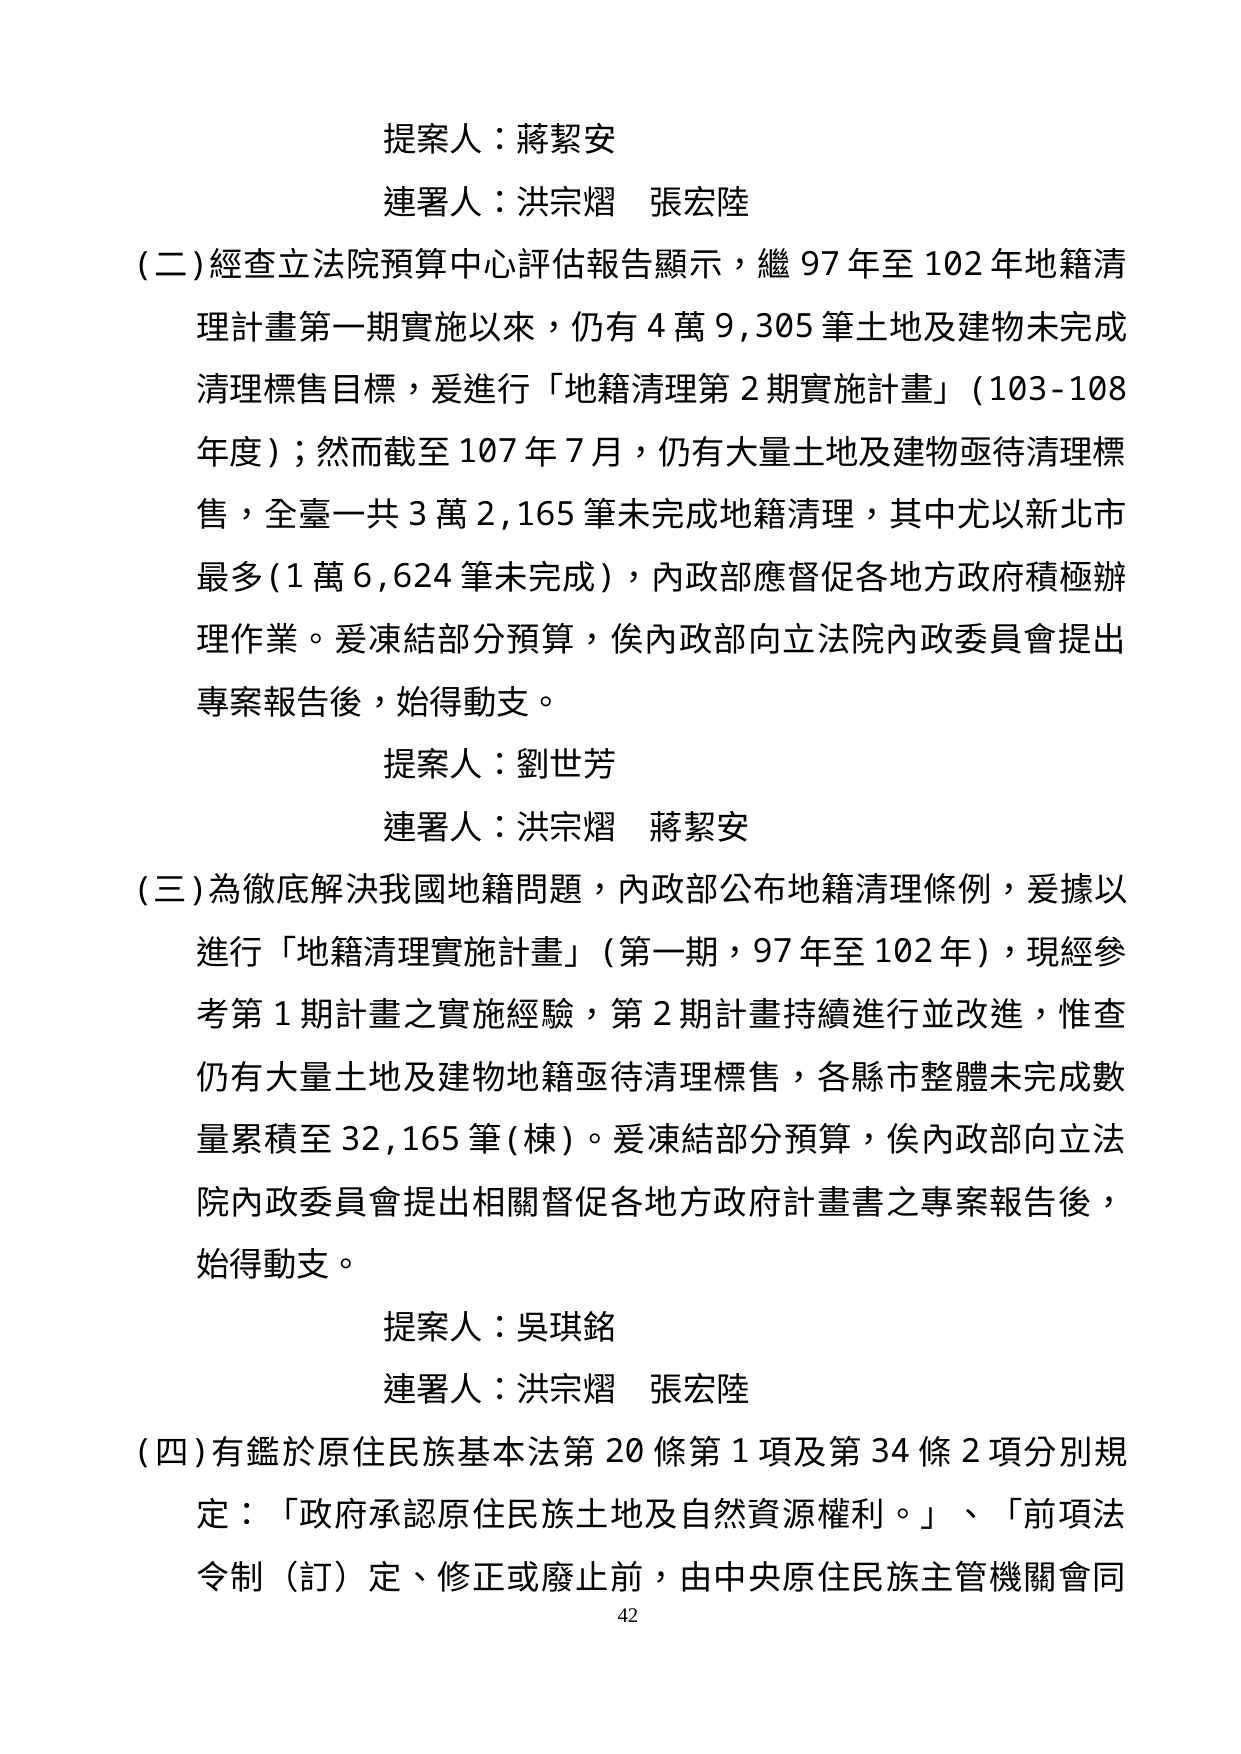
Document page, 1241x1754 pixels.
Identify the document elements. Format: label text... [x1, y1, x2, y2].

text 連署人：洪宗熠 張宏陸 [383, 158, 1127, 221]
text 提案人：吳琪銘 [383, 1283, 1127, 1346]
text (四)有鑑於原住民族基本法第20條第1項及第34條2項分別規定：「政府承認原住民族土地及自然資源權利。」、「前項法令制（訂）定、修正或廢止前，由中央原住民族主管機關會同 [133, 1408, 1127, 1596]
text (三)為徹底解決我國地籍問題，內政部公布地籍清理條例，爰據以進行「地籍清理實施計畫」(第一期，97年至102年)，現經參考第1期計畫之實施經驗，第2期計畫持續進行並改進，惟查仍有大量土地及建物地籍亟待清理標售，各縣市整體未完成數量累積至32,165筆(棟)。爰凍結部分預算，俟內政部向立法院內政委員會提出相關督促各地方政府計畫書之專案報告後，始得動支。 [133, 846, 1127, 1283]
text (二)經查立法院預算中心評估報告顯示，繼97年至102年地籍清理計畫第一期實施以來，仍有4萬9,305筆土地及建物未完成清理標售目標，爰進行「地籍清理第2期實施計畫」(103-108年度)；然而截至107年7月，仍有大量土地及建物亟待清理標售，全臺一共3萬2,165筆未完成地籍清理，其中尤以新北市最多(1萬6,624筆未完成)，內政部應督促各地方政府積極辦理作業。爰凍結部分預算，俟內政部向立法院內政委員會提出專案報告後，始得動支。 [133, 221, 1127, 721]
text 連署人：洪宗熠 蔣絜安 [383, 783, 1127, 846]
text 連署人：洪宗熠 張宏陸 [383, 1346, 1127, 1408]
text 提案人：蔣絜安 [383, 96, 1127, 158]
text 提案人：劉世芳 [383, 721, 1127, 783]
